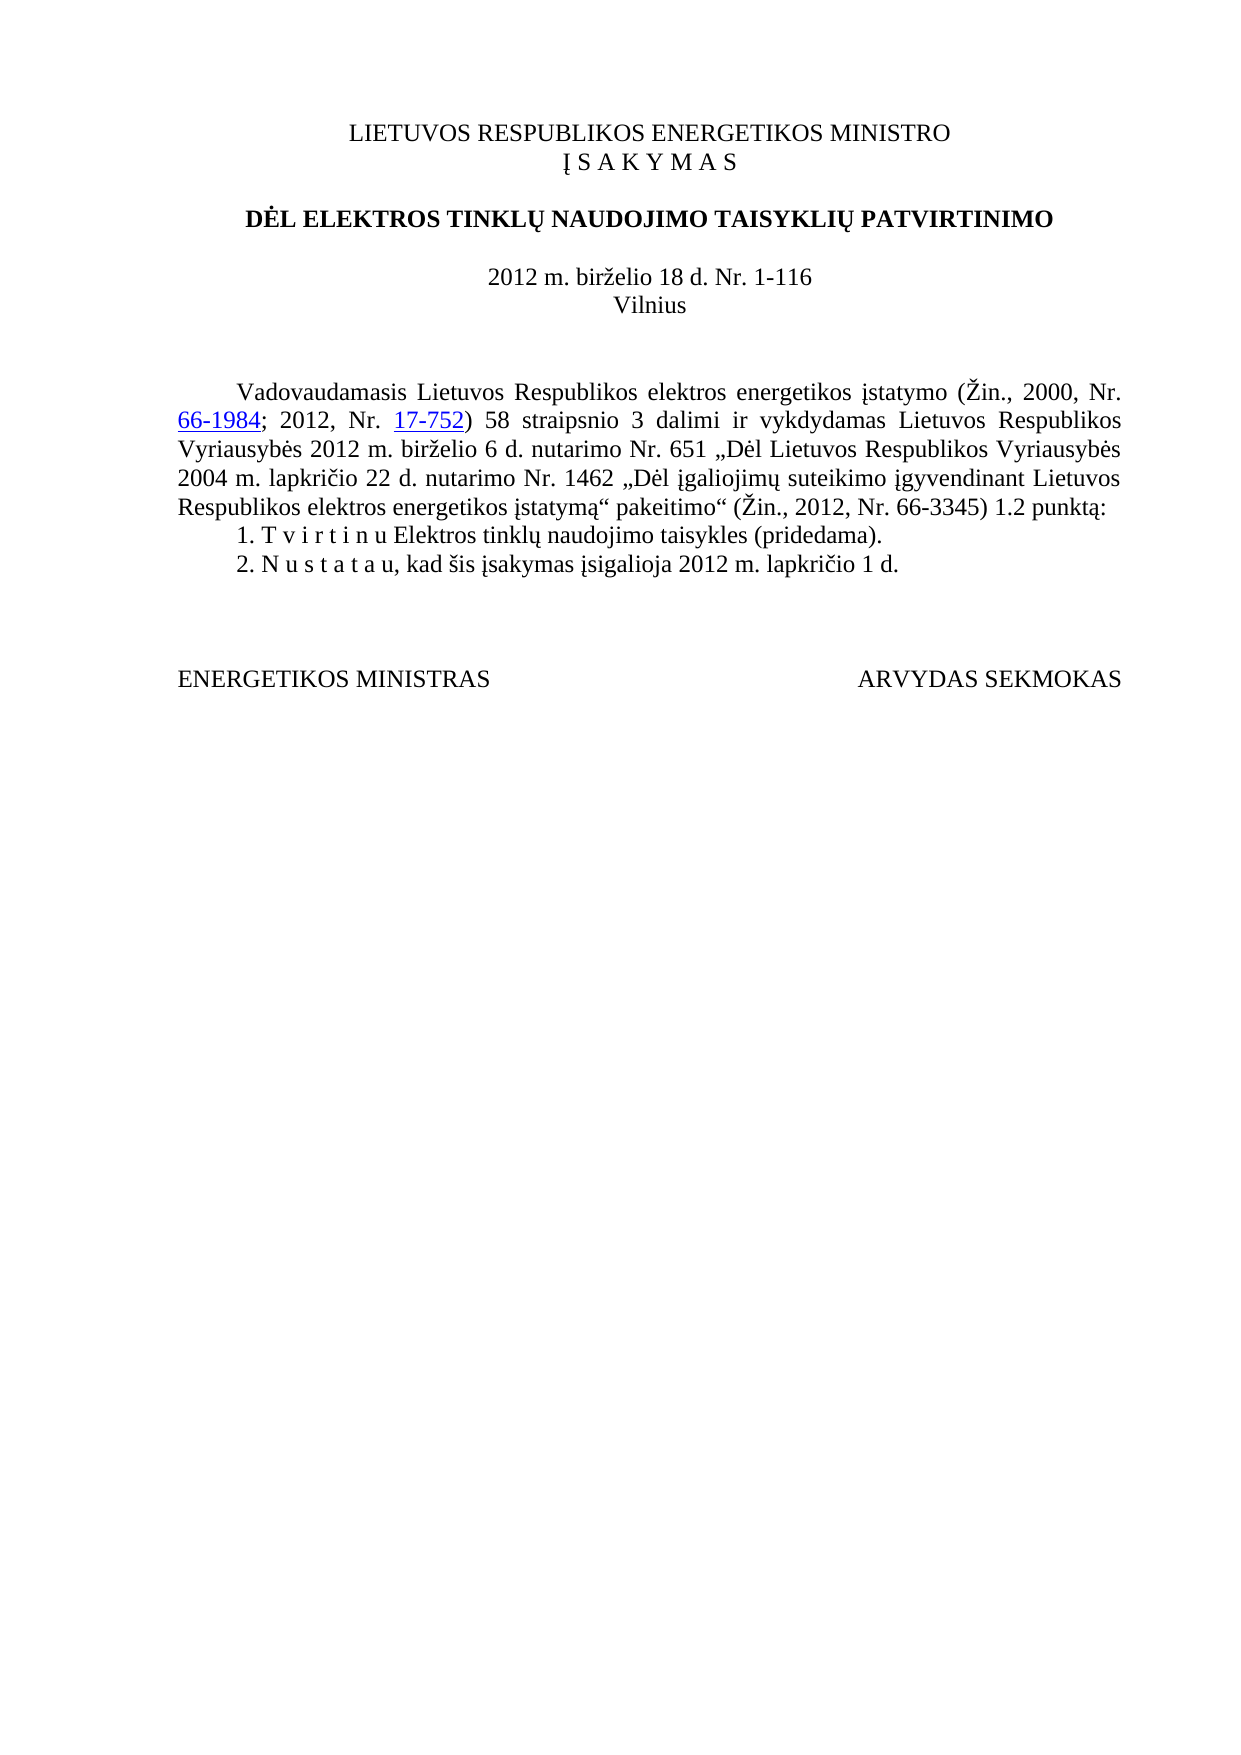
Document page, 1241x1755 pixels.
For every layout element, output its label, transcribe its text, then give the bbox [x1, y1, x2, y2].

text į s a k y m a s [177, 147, 1122, 176]
text Vilnius [177, 291, 1122, 319]
text LIETUVOS RESPUBLIKOS ENERGETIKOS MINISTRO [177, 118, 1122, 147]
text 1. T v i r t i n u Elektros tinklų naudojimo taisykles (pridedama). [177, 521, 1122, 549]
text 2012 m. birželio 18 d. Nr. 1-116 [177, 262, 1122, 291]
text Vadovaudamasis Lietuvos Respublikos elektros energetikos įstatymo (Žin., 2000, Nr. 66-1984; 2012, Nr. 17-752) 58 straipsnio 3 dalimi ir vykdydamas Lietuvos Respublikos Vyriausybės 2012 m. birželio 6 d. nutarimo Nr. 651 „Dėl Lietuvos Respublikos Vyriausybės 2004 m. lapkričio 22 d. nutarimo Nr. 1462 „Dėl įgaliojimų suteikimo įgyvendinant Lietuvos Respublikos elektros energetikos įstatymą“ pakeitimo“ (Žin., 2012, Nr. 66-3345) 1.2 punktą: [177, 377, 1122, 521]
text DĖL elektros tinklų naudojimo taisyklių patvirtinimo [177, 204, 1122, 233]
text Energetikos ministras Arvydas Sekmokas [177, 664, 1122, 693]
text 2. N u s t a t a u, kad šis įsakymas įsigalioja 2012 m. lapkričio 1 d. [177, 549, 1122, 578]
